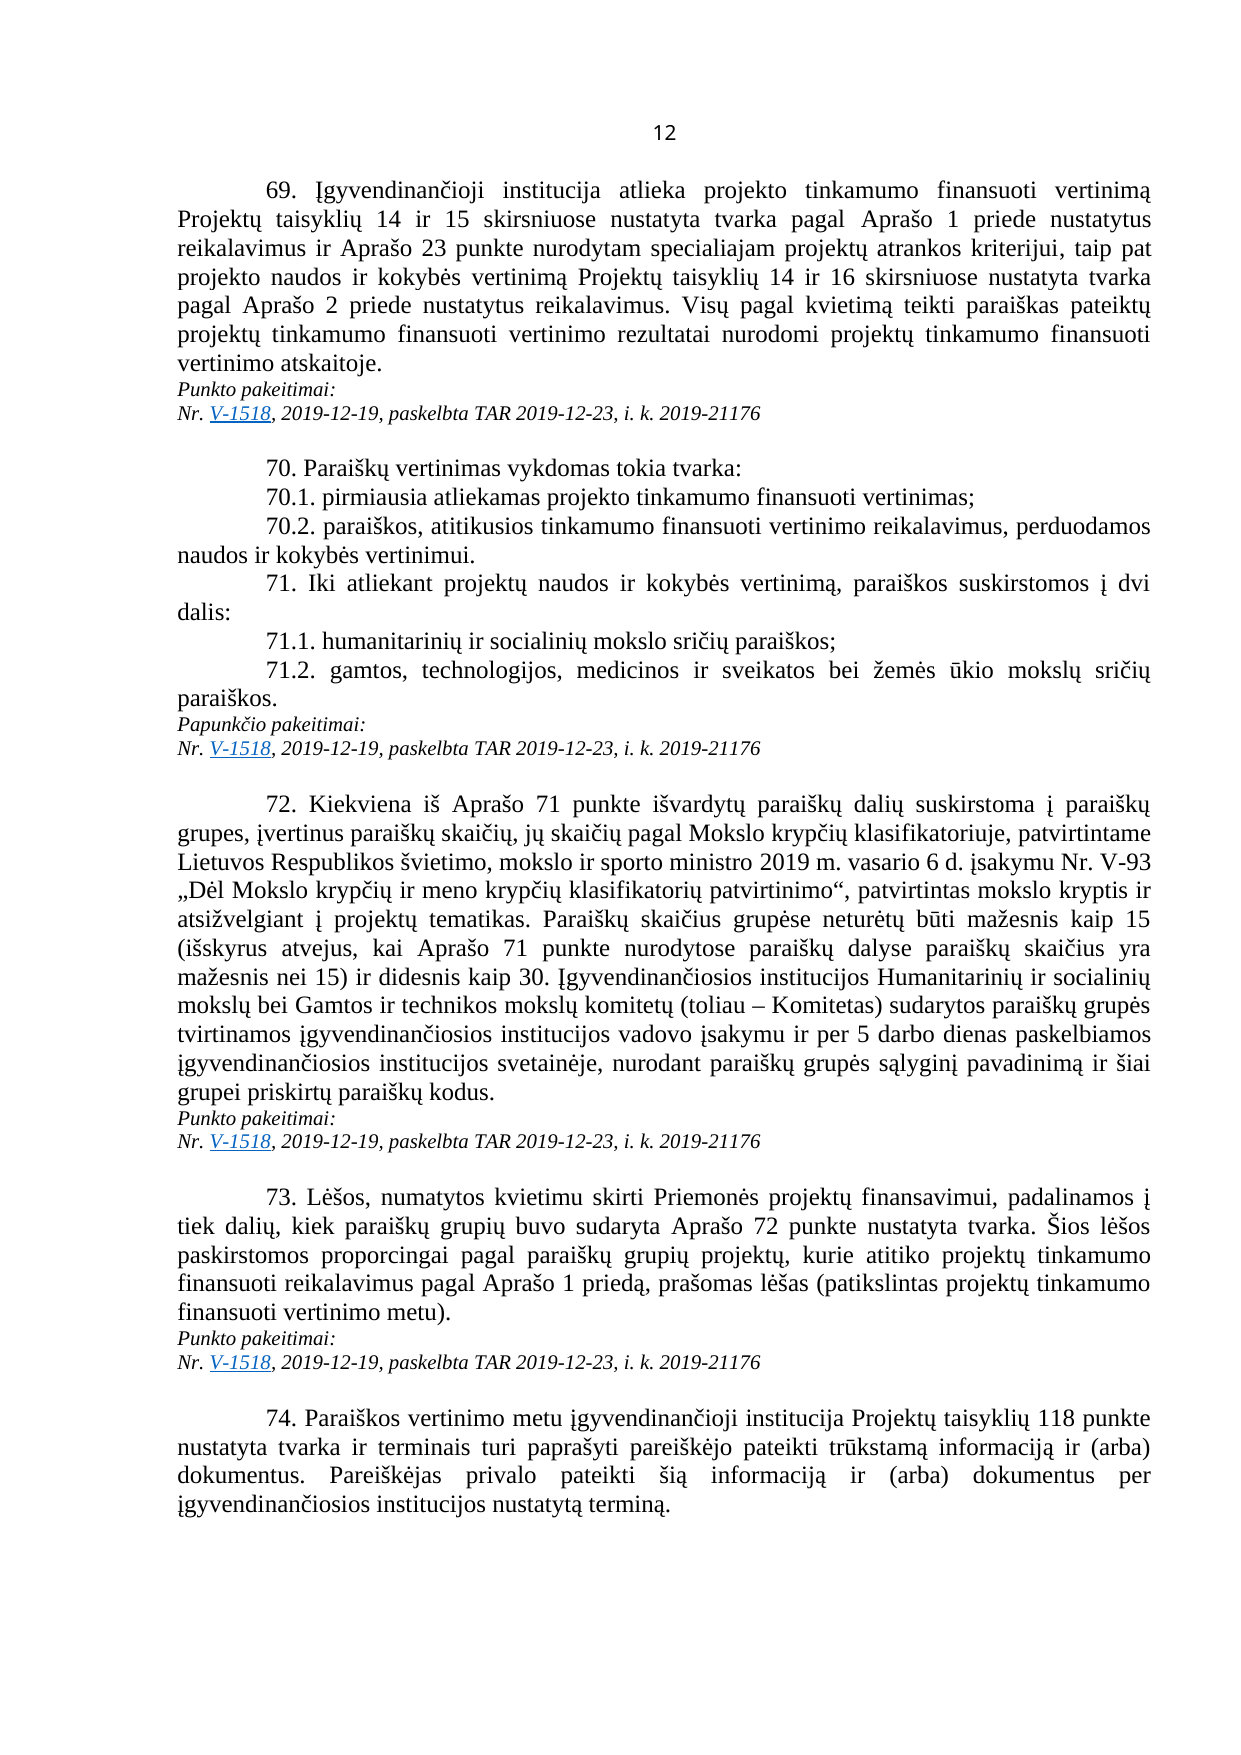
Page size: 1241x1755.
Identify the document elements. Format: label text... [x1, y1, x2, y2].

text Punkto pakeitimai: [177, 1105, 1152, 1129]
text 69. Įgyvendinančioji institucija atlieka projekto tinkamumo finansuoti vertinimą Projektų taisyklių 14 ir 15 skirsniuose nustatyta tvarka pagal Aprašo 1 priede nustatytus reikalavimus ir Aprašo 23 punkte nurodytam specialiajam projektų atrankos kriterijui, taip pat projekto naudos ir kokybės vertinimą Projektų taisyklių 14 ir 16 skirsniuose nustatyta tvarka pagal Aprašo 2 priede nustatytus reikalavimus. Visų pagal kvietimą teikti paraiškas pateiktų projektų tinkamumo finansuoti vertinimo rezultatai nurodomi projektų tinkamumo finansuoti vertinimo atskaitoje. [177, 175, 1152, 377]
text 70. Paraiškų vertinimas vykdomas tokia tvarka: [177, 453, 1152, 482]
text 70.2. paraiškos, atitikusios tinkamumo finansuoti vertinimo reikalavimus, perduodamos naudos ir kokybės vertinimui. [177, 511, 1152, 568]
text Nr. V-1518, 2019-12-19, paskelbta TAR 2019-12-23, i. k. 2019-21176 [177, 1129, 1152, 1153]
text 71.2. gamtos, technologijos, medicinos ir sveikatos bei žemės ūkio mokslų sričių paraiškos. [177, 655, 1152, 712]
text Nr. V-1518, 2019-12-19, paskelbta TAR 2019-12-23, i. k. 2019-21176 [177, 1350, 1152, 1374]
text 70.1. pirmiausia atliekamas projekto tinkamumo finansuoti vertinimas; [177, 482, 1152, 511]
text Punkto pakeitimai: [177, 377, 1152, 401]
text Papunkčio pakeitimai: [177, 712, 1152, 736]
text Nr. V-1518, 2019-12-19, paskelbta TAR 2019-12-23, i. k. 2019-21176 [177, 736, 1152, 760]
text 73. Lėšos, numatytos kvietimu skirti Priemonės projektų finansavimui, padalinamos į tiek dalių, kiek paraiškų grupių buvo sudaryta Aprašo 72 punkte nustatyta tvarka. Šios lėšos paskirstomos proporcingai pagal paraiškų grupių projektų, kurie atitiko projektų tinkamumo finansuoti reikalavimus pagal Aprašo 1 priedą, prašomas lėšas (patikslintas projektų tinkamumo finansuoti vertinimo metu). [177, 1182, 1152, 1326]
text Punkto pakeitimai: [177, 1326, 1152, 1350]
text Nr. V-1518, 2019-12-19, paskelbta TAR 2019-12-23, i. k. 2019-21176 [177, 401, 1152, 425]
text 72. Kiekviena iš Aprašo 71 punkte išvardytų paraiškų dalių suskirstoma į paraiškų grupes, įvertinus paraiškų skaičių, jų skaičių pagal Mokslo krypčių klasifikatoriuje, patvirtintame Lietuvos Respublikos švietimo, mokslo ir sporto ministro 2019 m. vasario 6 d. įsakymu Nr. V-93 „Dėl Mokslo krypčių ir meno krypčių klasifikatorių patvirtinimo“, patvirtintas mokslo kryptis ir atsižvelgiant į projektų tematikas. Paraiškų skaičius grupėse neturėtų būti mažesnis kaip 15 (išskyrus atvejus, kai Aprašo 71 punkte nurodytose paraiškų dalyse paraiškų skaičius yra mažesnis nei 15) ir didesnis kaip 30. Įgyvendinančiosios institucijos Humanitarinių ir socialinių mokslų bei Gamtos ir technikos mokslų komitetų (toliau – Komitetas) sudarytos paraiškų grupės tvirtinamos įgyvendinančiosios institucijos vadovo įsakymu ir per 5 darbo dienas paskelbiamos įgyvendinančiosios institucijos svetainėje, nurodant paraiškų grupės sąlyginį pavadinimą ir šiai grupei priskirtų paraiškų kodus. [177, 789, 1152, 1105]
text 74. Paraiškos vertinimo metu įgyvendinančioji institucija Projektų taisyklių 118 punkte nustatyta tvarka ir terminais turi paprašyti pareiškėjo pateikti trūkstamą informaciją ir (arba) dokumentus. Pareiškėjas privalo pateikti šią informaciją ir (arba) dokumentus per įgyvendinančiosios institucijos nustatytą terminą. [177, 1403, 1152, 1518]
text 71.1. humanitarinių ir socialinių mokslo sričių paraiškos; [177, 626, 1152, 655]
text 71. Iki atliekant projektų naudos ir kokybės vertinimą, paraiškos suskirstomos į dvi dalis: [177, 568, 1152, 626]
